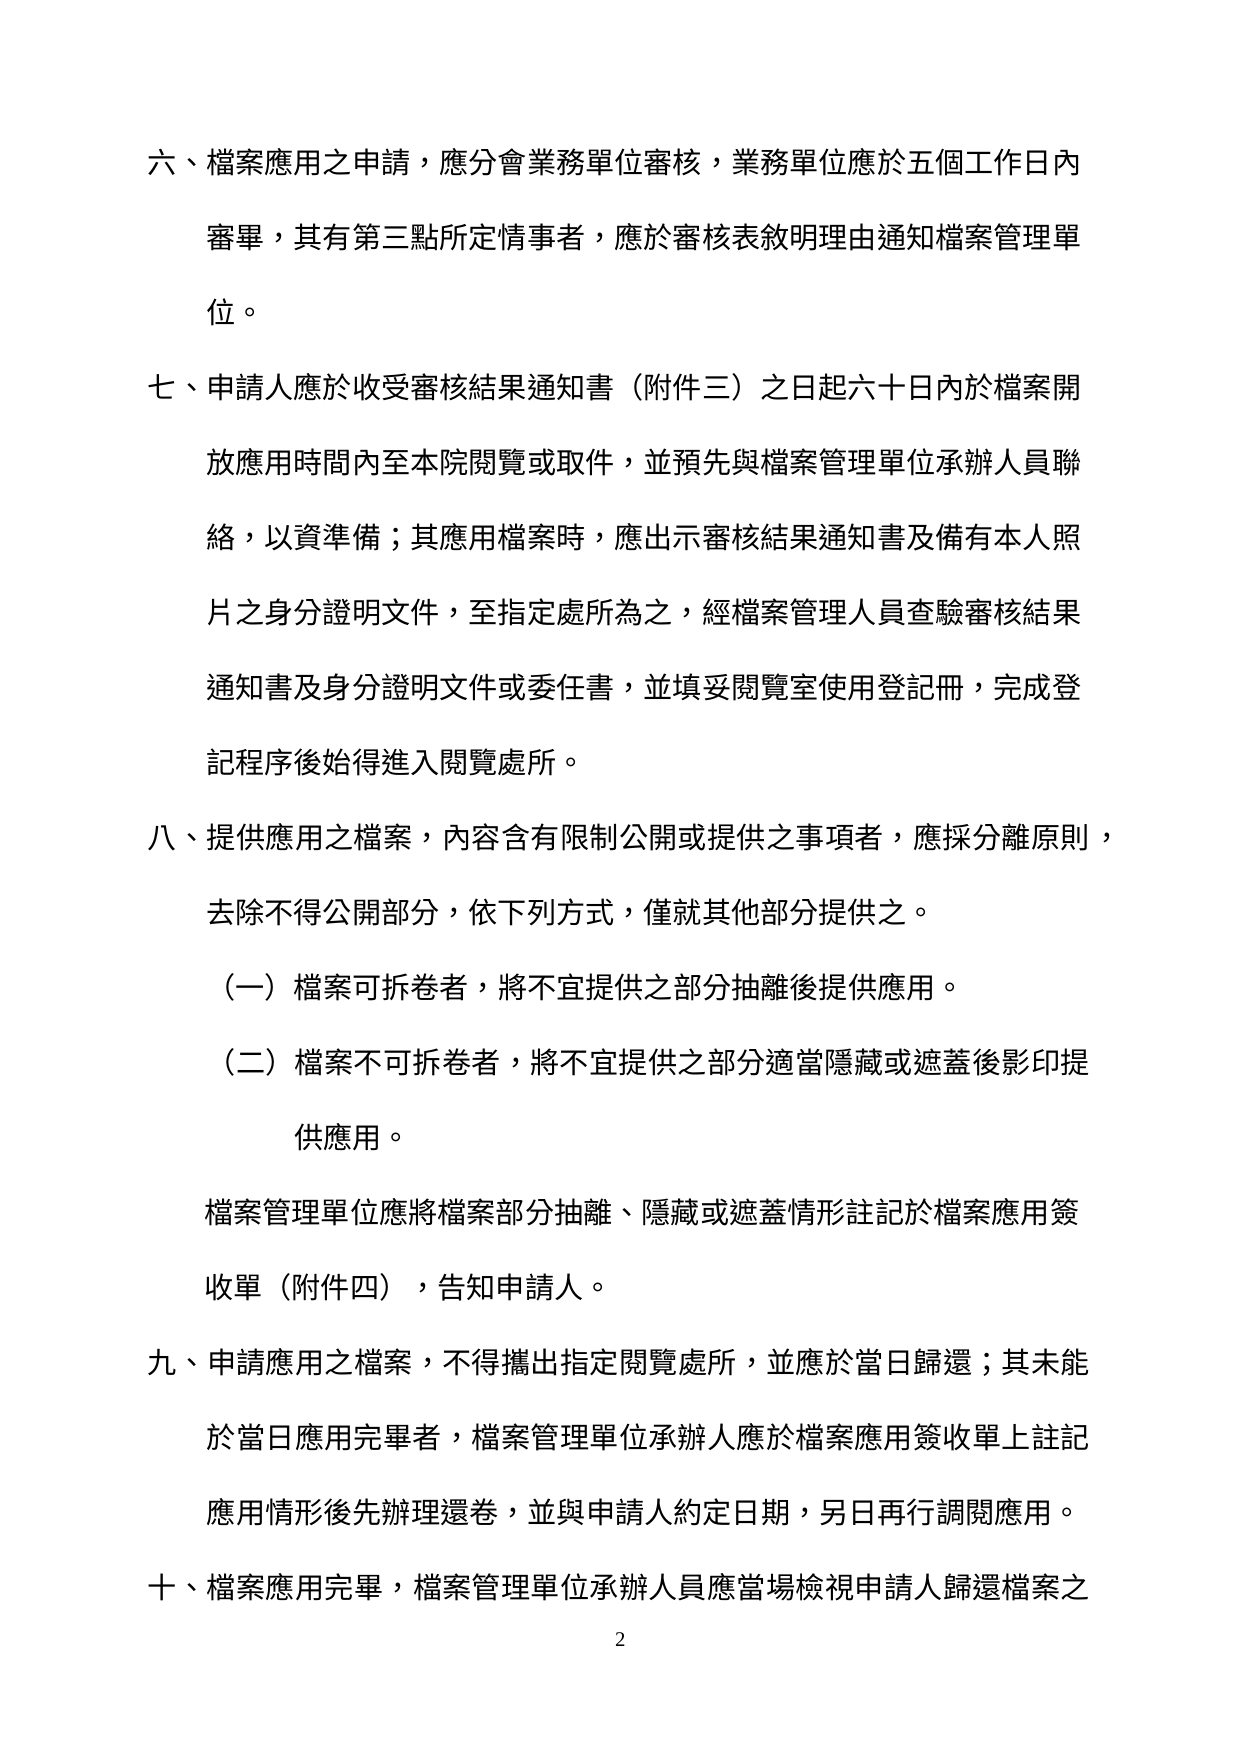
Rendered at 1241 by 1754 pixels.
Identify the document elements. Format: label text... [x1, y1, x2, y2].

text 八、提供應用之檔案，內容含有限制公開或提供之事項者，應採分離原則，去除不得公開部分，依下列方式，僅就其他部分提供之。 [148, 798, 1092, 948]
text 十、檔案應用完畢，檔案管理單位承辦人員應當場檢視申請人歸還檔案之 [148, 1548, 1092, 1623]
text 檔案管理單位應將檔案部分抽離、隱藏或遮蓋情形註記於檔案應用簽收單（附件四），告知申請人。 [204, 1173, 1092, 1323]
text 九、申請應用之檔案，不得攜出指定閱覽處所，並應於當日歸還；其未能於當日應用完畢者，檔案管理單位承辦人應於檔案應用簽收單上註記應用情形後先辦理還卷，並與申請人約定日期，另日再行調閱應用。 [148, 1323, 1092, 1548]
text 六、檔案應用之申請，應分會業務單位審核，業務單位應於五個工作日內審畢，其有第三點所定情事者，應於審核表敘明理由通知檔案管理單位。 [148, 123, 1092, 348]
text （二）檔案不可拆卷者，將不宜提供之部分適當隱藏或遮蓋後影印提供應用。 [206, 1023, 1092, 1173]
text （一）檔案可拆卷者，將不宜提供之部分抽離後提供應用。 [206, 948, 1092, 1023]
text 七、申請人應於收受審核結果通知書（附件三）之日起六十日內於檔案開放應用時間內至本院閱覽或取件，並預先與檔案管理單位承辦人員聯絡，以資準備；其應用檔案時，應出示審核結果通知書及備有本人照片之身分證明文件，至指定處所為之，經檔案管理人員查驗審核結果通知書及身分證明文件或委任書，並填妥閱覽室使用登記冊，完成登記程序後始得進入閱覽處所。 [148, 348, 1092, 798]
